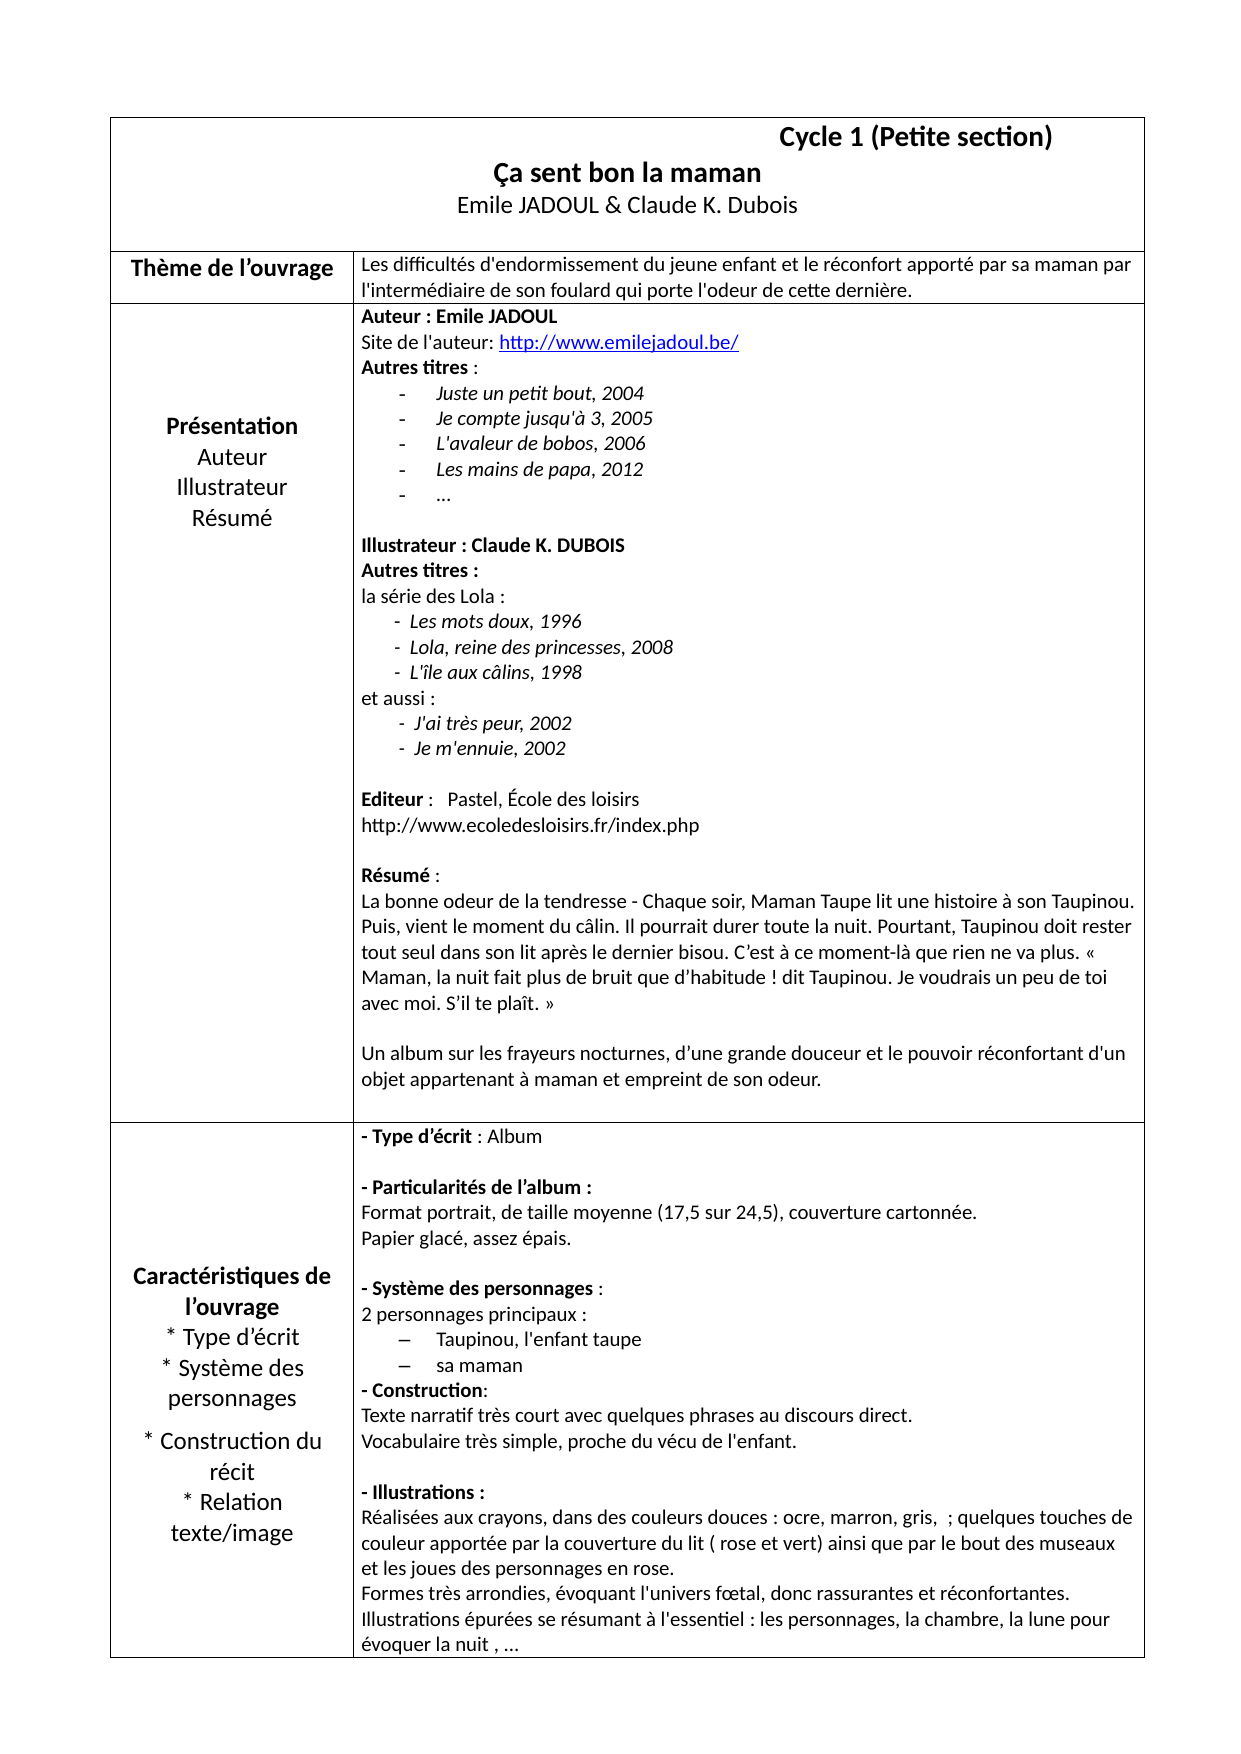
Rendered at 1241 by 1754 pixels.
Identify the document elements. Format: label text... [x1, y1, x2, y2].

table_cell Auteur : Emile JADOUL Site de l'auteur: http://www.emilejadoul.be/ Autres titres : Juste un petit bout, 2004 Je compte jusqu'à 3, 2005 L'avaleur de bobos, 2006 Les mains de papa, 2012 ... Illustrateur : Claude K. DUBOIS Autres titres : la série des Lola : - Les mots doux, 1996 - Lola, reine des princesses, 2008 - L'île aux câlins, 1998 et aussi : - J'ai très peur, 2002 - Je m'ennuie, 2002 Editeur : Pastel, École des loisirs http://www.ecoledesloisirs.fr/index.php Résumé : La bonne odeur de la tendresse - Chaque soir, Maman Taupe lit une histoire à son Taupinou. Puis, vient le moment du câlin. Il pourrait durer toute la nuit. Pourtant, Taupinou doit rester tout seul dans son lit après le dernier bisou. C’est à ce moment-là que rien ne va plus. « Maman, la nuit fait plus de bruit que d’habitude ! dit Taupinou. Je voudrais un peu de toi avec moi. S’il te plaît. » Un album sur les frayeurs nocturnes, d’une grande douceur et le pouvoir réconfortant d'un objet appartenant à maman et empreint de son odeur. [354, 304, 1144, 1122]
table_header Cycle 1 (Petite section) Ça sent bon la maman Emile JADOUL & Claude K. Dubois [111, 118, 1144, 251]
table_cell - Type d’écrit : Album - Particularités de l’album : Format portrait, de taille moyenne (17,5 sur 24,5), couverture cartonnée. Papier glacé, assez épais. - Système des personnages : 2 personnages principaux : Taupinou, l'enfant taupe sa maman - Construction: Texte narratif très court avec quelques phrases au discours direct. Vocabulaire très simple, proche du vécu de l'enfant. - Illustrations : Réalisées aux crayons, dans des couleurs douces : ocre, marron, gris, ; quelques touches de couleur apportée par la couverture du lit ( rose et vert) ainsi que par le bout des museaux et les joues des personnages en rose. Formes très arrondies, évoquant l'univers fœtal, donc rassurantes et réconfortantes. Illustrations épurées se résumant à l'essentiel : les personnages, la chambre, la lune pour évoquer la nuit , ... [354, 1123, 1144, 1657]
table_cell Les difficultés d'endormissement du jeune enfant et le réconfort apporté par sa maman par l'intermédiaire de son foulard qui porte l'odeur de cette dernière. [354, 252, 1144, 302]
table_cell Présentation Auteur Illustrateur Résumé [111, 304, 353, 1122]
table_cell Thème de l’ouvrage [111, 252, 353, 302]
table_cell Caractéristiques de l’ouvrage * Type d’écrit * Système des personnages * Construction du récit * Relation texte/image [111, 1123, 353, 1657]
